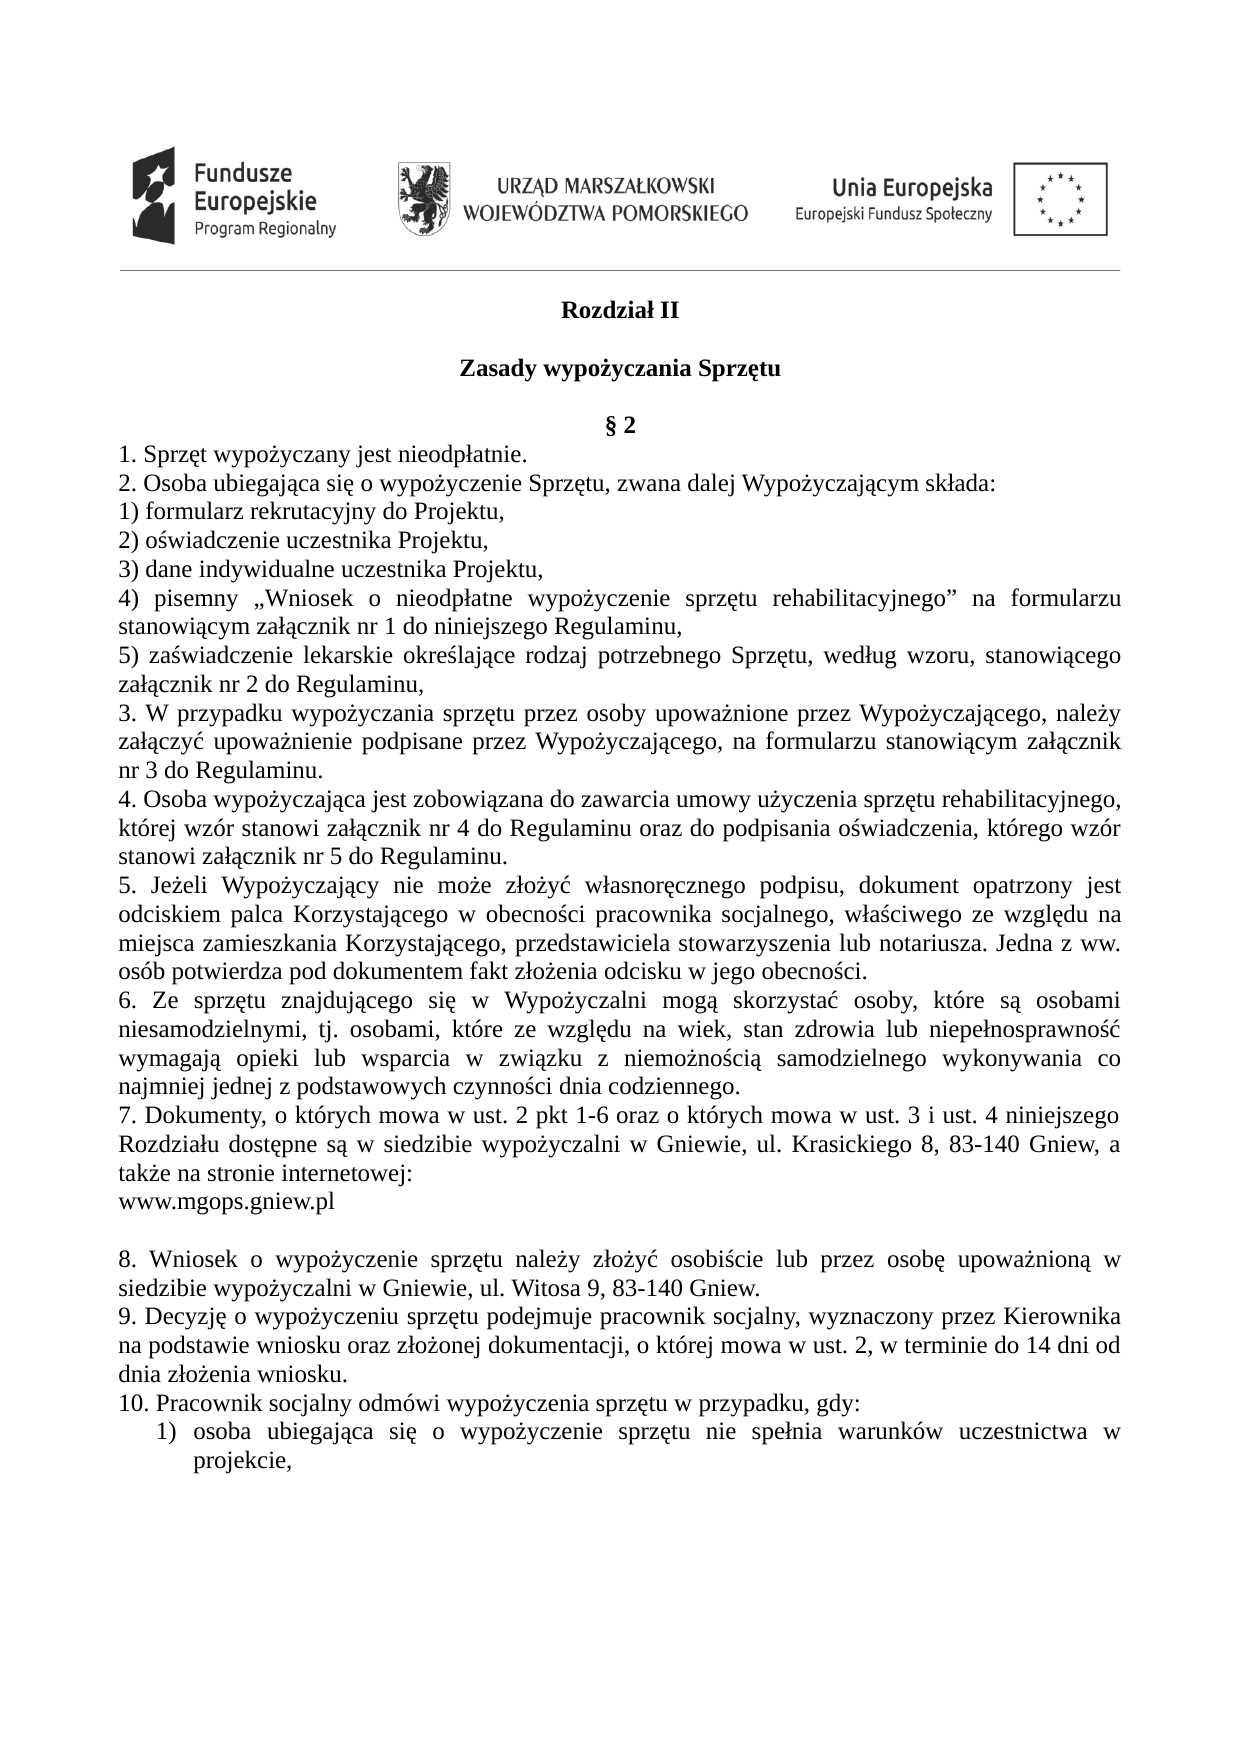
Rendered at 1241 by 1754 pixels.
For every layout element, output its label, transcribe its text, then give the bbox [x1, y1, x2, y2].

text 8. Wniosek o wypożyczenie sprzętu należy złożyć osobiście lub przez osobę upoważnioną w siedzibie wypożyczalni w Gniewie, ul. Witosa 9, 83-140 Gniew. [118, 1244, 1122, 1301]
text 9. Decyzję o wypożyczeniu sprzętu podejmuje pracownik socjalny, wyznaczony przez Kierownika na podstawie wniosku oraz złożonej dokumentacji, o której mowa w ust. 2, w terminie do 14 dni od dnia złożenia wniosku. [118, 1301, 1122, 1388]
text 7. Dokumenty, o których mowa w ust. 2 pkt 1-6 oraz o których mowa w ust. 3 i ust. 4 niniejszego Rozdziału dostępne są w siedzibie wypożyczalni w Gniewie, ul. Krasickiego 8, 83-140 Gniew, a także na stronie internetowej: [118, 1100, 1122, 1186]
text 1. Sprzęt wypożyczany jest nieodpłatnie. [118, 439, 1122, 468]
list osoba ubiegająca się o wypożyczenie sprzętu nie spełnia warunków uczestnictwa w projekcie, [156, 1416, 1122, 1474]
text 2) oświadczenie uczestnika Projektu, [118, 525, 1122, 554]
text 5. Jeżeli Wypożyczający nie może złożyć własnoręcznego podpisu, dokument opatrzony jest odciskiem palca Korzystającego w obecności pracownika socjalnego, właściwego ze względu na miejsca zamieszkania Korzystającego, przedstawiciela stowarzyszenia lub notariusza. Jedna z ww. osób potwierdza pod dokumentem fakt złożenia odcisku w jego obecności. [118, 870, 1122, 985]
text § 2 [118, 410, 1122, 439]
text 10. Pracownik socjalny odmówi wypożyczenia sprzętu w przypadku, gdy: [118, 1388, 1122, 1416]
text 1) formularz rekrutacyjny do Projektu, [118, 496, 1122, 525]
text 5) zaświadczenie lekarskie określające rodzaj potrzebnego Sprzętu, według wzoru, stanowiącego załącznik nr 2 do Regulaminu, [118, 640, 1122, 698]
text Rozdział II [118, 147, 1122, 324]
text 6. Ze sprzętu znajdującego się w Wypożyczalni mogą skorzystać osoby, które są osobami niesamodzielnymi, tj. osobami, które ze względu na wiek, stan zdrowia lub niepełnosprawność wymagają opieki lub wsparcia w związku z niemożnością samodzielnego wykonywania co najmniej jednej z podstawowych czynności dnia codziennego. [118, 985, 1122, 1100]
picture [120, 146, 1121, 271]
text 2. Osoba ubiegająca się o wypożyczenie Sprzętu, zwana dalej Wypożyczającym składa: [118, 468, 1122, 496]
text www.mgops.gniew.pl [118, 1186, 1122, 1215]
text Zasady wypożyczania Sprzętu [118, 353, 1122, 381]
text 4. Osoba wypożyczająca jest zobowiązana do zawarcia umowy użyczenia sprzętu rehabilitacyjnego, której wzór stanowi załącznik nr 4 do Regulaminu oraz do podpisania oświadczenia, którego wzór stanowi załącznik nr 5 do Regulaminu. [118, 784, 1122, 870]
text 3. W przypadku wypożyczania sprzętu przez osoby upoważnione przez Wypożyczającego, należy załączyć upoważnienie podpisane przez Wypożyczającego, na formularzu stanowiącym załącznik nr 3 do Regulaminu. [118, 698, 1122, 784]
text 3) dane indywidualne uczestnika Projektu, [118, 554, 1122, 583]
text 4) pisemny „Wniosek o nieodpłatne wypożyczenie sprzętu rehabilitacyjnego” na formularzu stanowiącym załącznik nr 1 do niniejszego Regulaminu, [118, 583, 1122, 640]
